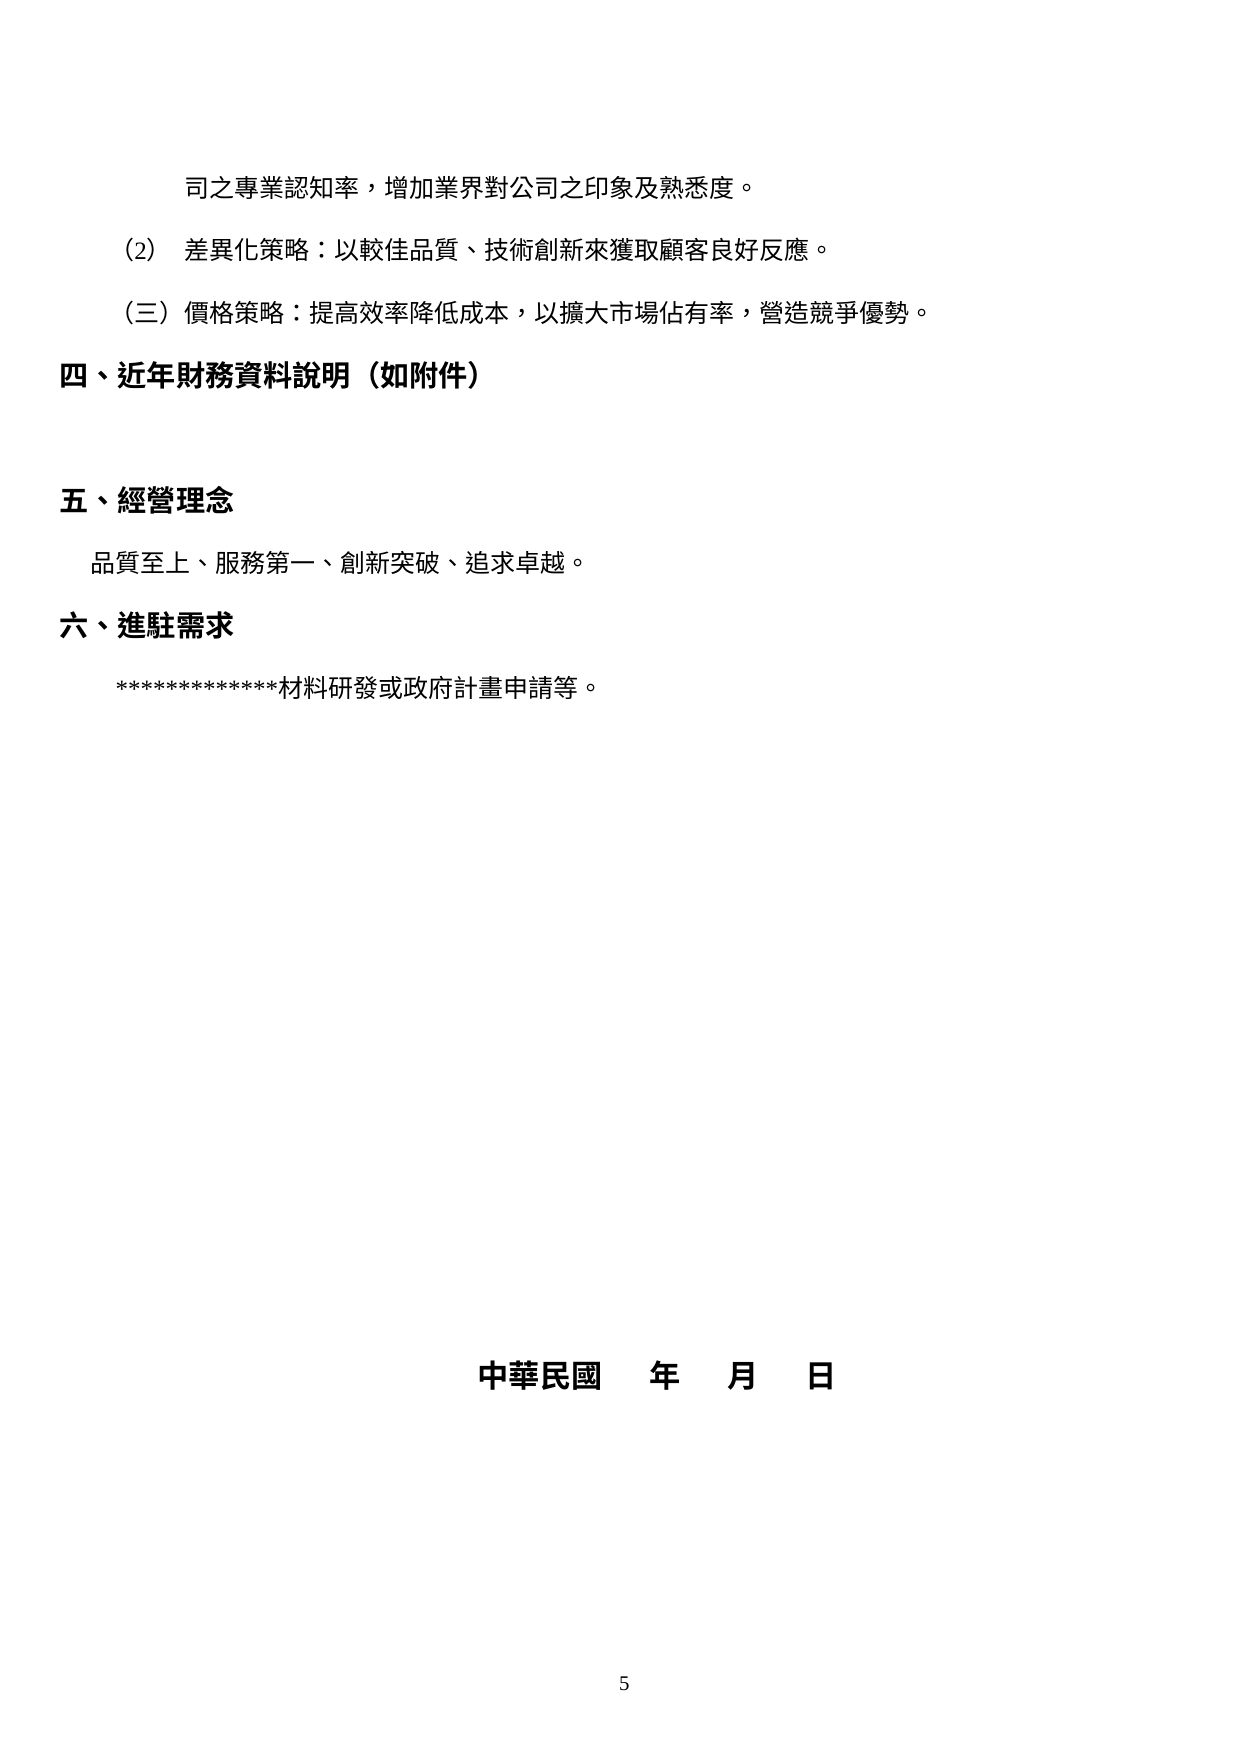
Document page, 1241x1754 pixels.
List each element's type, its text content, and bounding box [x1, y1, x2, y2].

text 品質至上、服務第一、創新突破、追求卓越。 [59, 519, 1181, 582]
text 六、進駐需求 [59, 582, 1181, 644]
text *************材料研發或政府計畫申請等。 [59, 644, 1181, 707]
list 差異化策略：以較佳品質、技術創新來獲取顧客良好反應。 [109, 207, 1181, 269]
text 五、經營理念 [59, 457, 1181, 519]
text 中華民國 年 月 日 [132, 1332, 1181, 1394]
text （三）價格策略：提高效率降低成本，以擴大市場佔有率，營造競爭優勢。 [109, 269, 1181, 332]
text 四、近年財務資料說明（如附件） [59, 332, 1181, 394]
list 司之專業認知率，增加業界對公司之印象及熟悉度。 [109, 144, 1181, 207]
